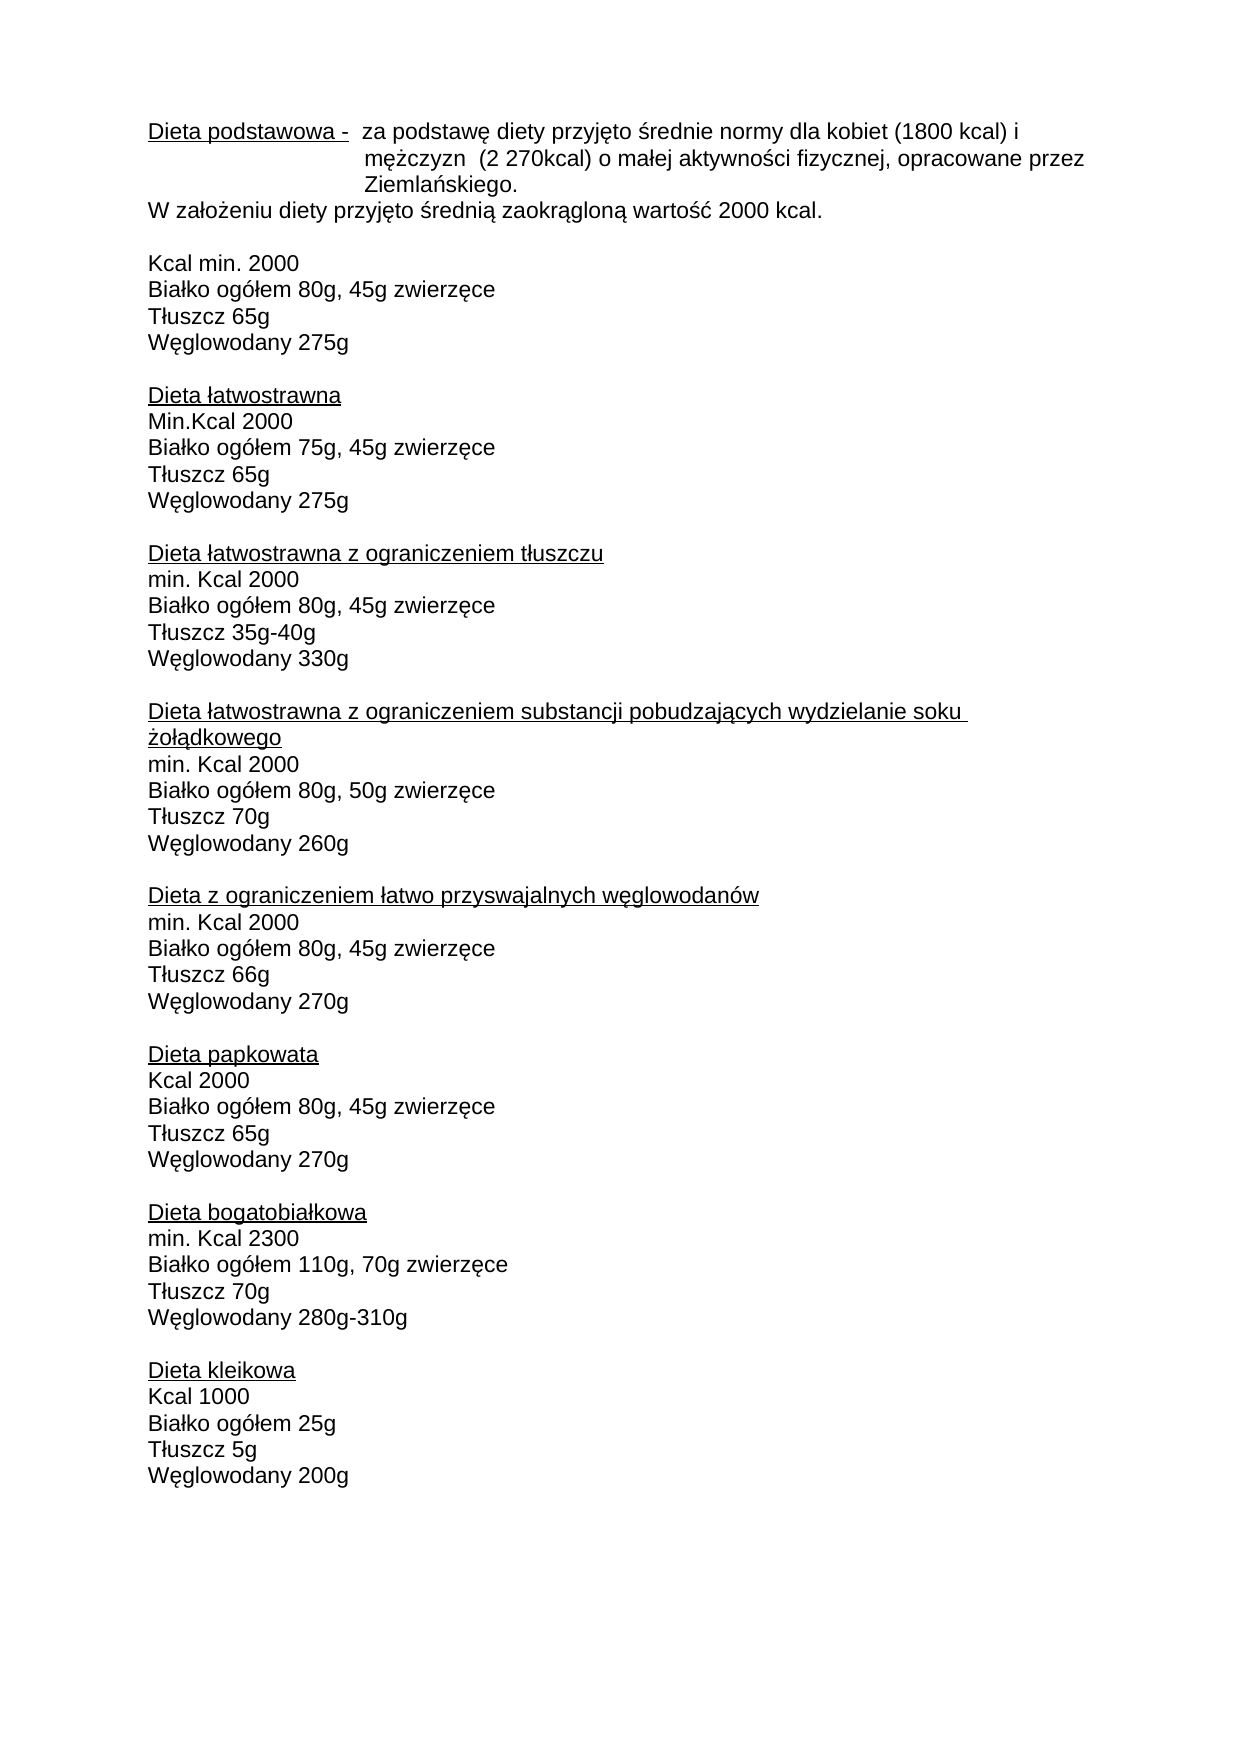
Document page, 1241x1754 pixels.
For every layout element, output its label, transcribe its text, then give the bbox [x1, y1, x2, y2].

text min. Kcal 2300 [148, 1225, 1092, 1251]
text Tłuszcz 70g [148, 803, 1092, 830]
text Białko ogółem 80g, 45g zwierzęce [148, 1093, 1092, 1119]
text Dieta z ograniczeniem łatwo przyswajalnych węglowodanów [148, 882, 1092, 909]
text Węglowodany 275g [148, 487, 1092, 513]
text Białko ogółem 80g, 45g zwierzęce [148, 592, 1092, 619]
text Węglowodany 280g-310g [148, 1304, 1092, 1330]
text Tłuszcz 5g [148, 1436, 1092, 1462]
text Kcal 2000 [148, 1067, 1092, 1093]
text Tłuszcz 65g [148, 303, 1092, 329]
text min. Kcal 2000 [148, 566, 1092, 592]
text Białko ogółem 80g, 45g zwierzęce [148, 935, 1092, 961]
text Ziemlańskiego. [148, 171, 1092, 197]
text Dieta podstawowa - za podstawę diety przyjęto średnie normy dla kobiet (1800 kcal) i [148, 118, 1092, 144]
text Węglowodany 330g [148, 645, 1092, 672]
text Węglowodany 270g [148, 988, 1092, 1014]
text Tłuszcz 66g [148, 961, 1092, 988]
text Min.Kcal 2000 [148, 408, 1092, 434]
text Dieta kleikowa [148, 1357, 1092, 1383]
text Dieta łatwostrawna z ograniczeniem tłuszczu [148, 540, 1092, 566]
text W założeniu diety przyjęto średnią zaokrągloną wartość 2000 kcal. [148, 197, 1092, 223]
text Węglowodany 275g [148, 329, 1092, 355]
text Białko ogółem 80g, 50g zwierzęce [148, 777, 1092, 803]
text mężczyzn (2 270kcal) o małej aktywności fizycznej, opracowane przez [148, 144, 1092, 171]
text Węglowodany 200g [148, 1462, 1092, 1488]
text Białko ogółem 25g [148, 1409, 1092, 1436]
text Węglowodany 260g [148, 830, 1092, 856]
text Dieta papkowata [148, 1041, 1092, 1067]
text Dieta bogatobiałkowa [148, 1199, 1092, 1225]
text Białko ogółem 80g, 45g zwierzęce [148, 276, 1092, 303]
text Białko ogółem 110g, 70g zwierzęce [148, 1251, 1092, 1278]
text Kcal 1000 [148, 1383, 1092, 1409]
text Tłuszcz 65g [148, 1119, 1092, 1146]
text Dieta łatwostrawna [148, 382, 1092, 408]
text Węglowodany 270g [148, 1146, 1092, 1172]
text Kcal min. 2000 [148, 250, 1092, 276]
text Białko ogółem 75g, 45g zwierzęce [148, 434, 1092, 461]
text min. Kcal 2000 [148, 751, 1092, 777]
text Tłuszcz 35g-40g [148, 619, 1092, 645]
text Tłuszcz 70g [148, 1278, 1092, 1304]
text Dieta łatwostrawna z ograniczeniem substancji pobudzających wydzielanie soku żołądkowego [148, 698, 1092, 751]
text Tłuszcz 65g [148, 461, 1092, 487]
text min. Kcal 2000 [148, 909, 1092, 935]
